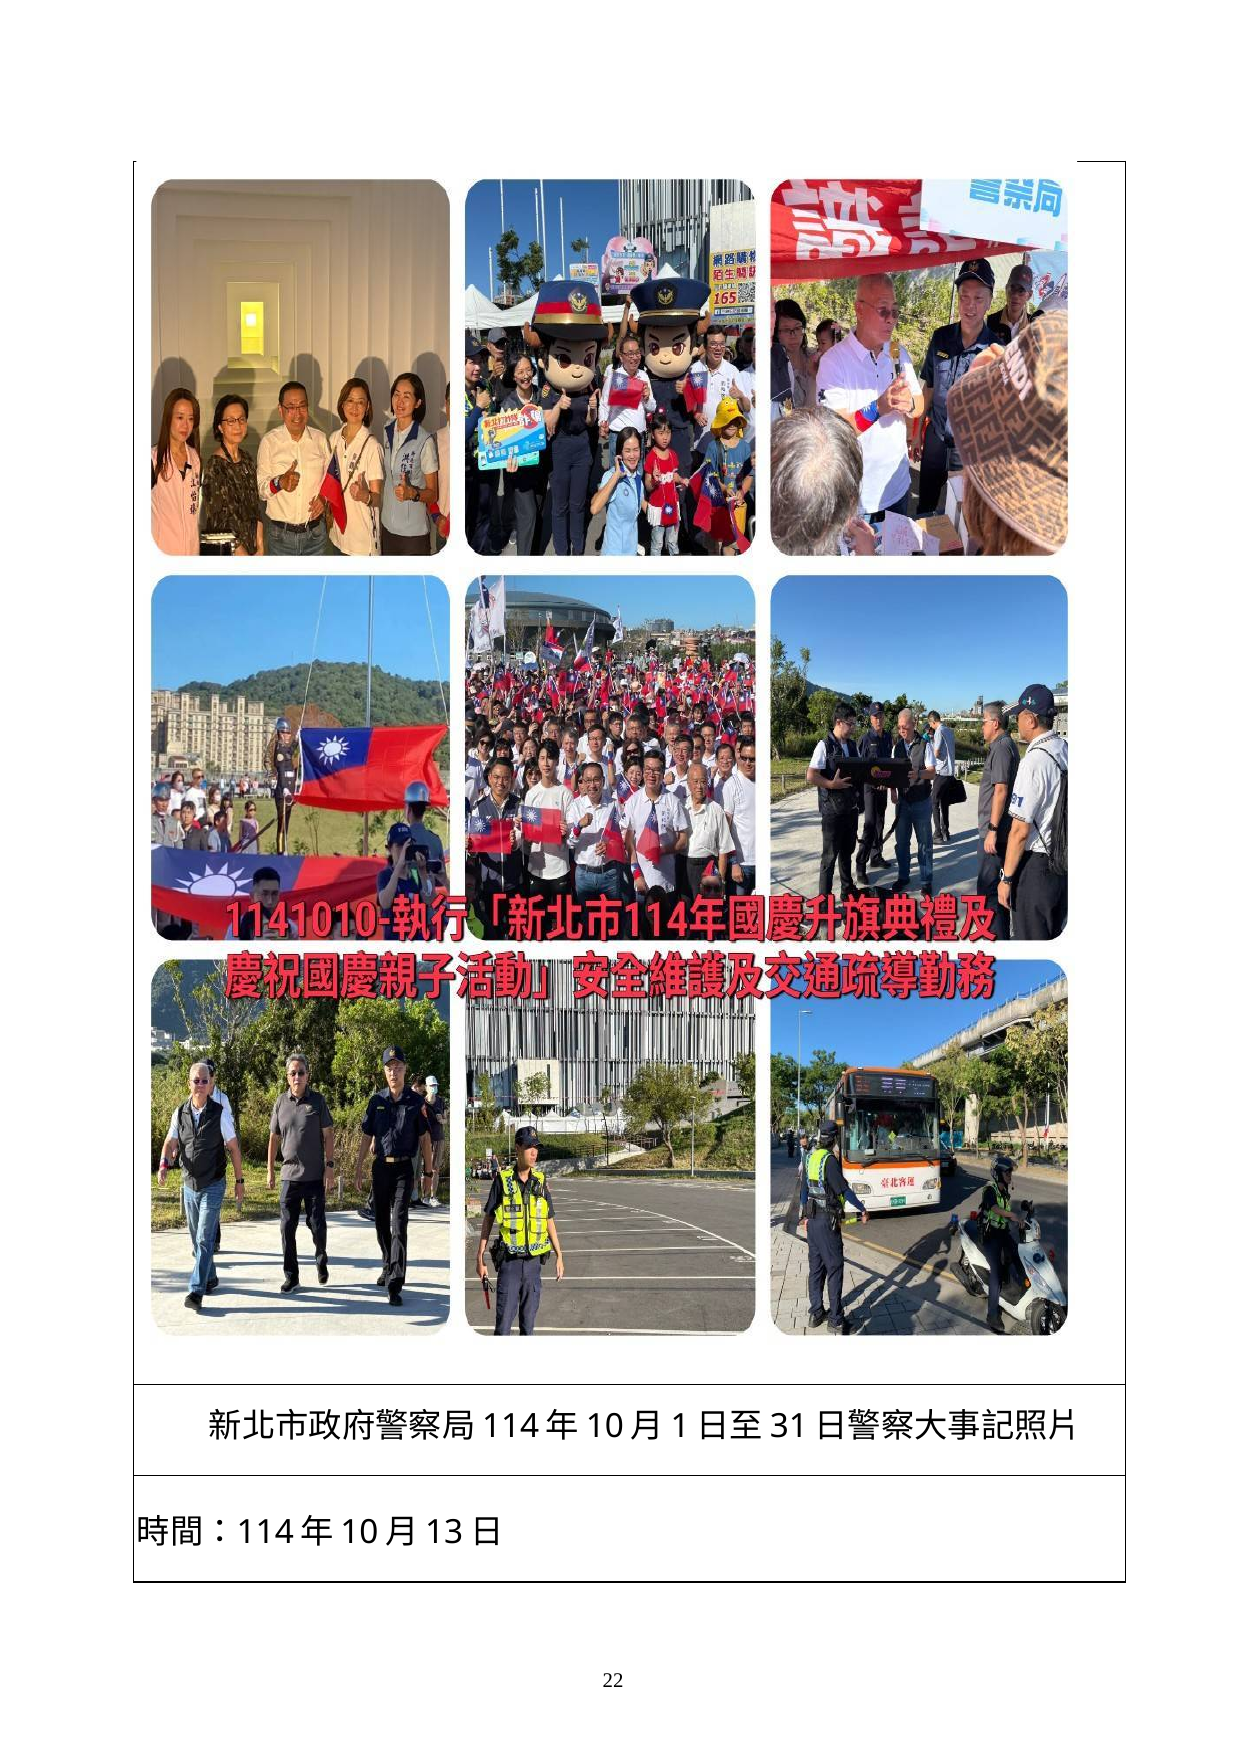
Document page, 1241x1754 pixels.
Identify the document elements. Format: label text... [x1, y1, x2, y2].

table_cell [134, 162, 1125, 1384]
table_cell 新北市政府警察局114年10月1日至31日警察大事記照片 [134, 1385, 1125, 1475]
table_cell 時間：114年10月13日 [134, 1476, 1125, 1581]
picture [136, 161, 1082, 1354]
